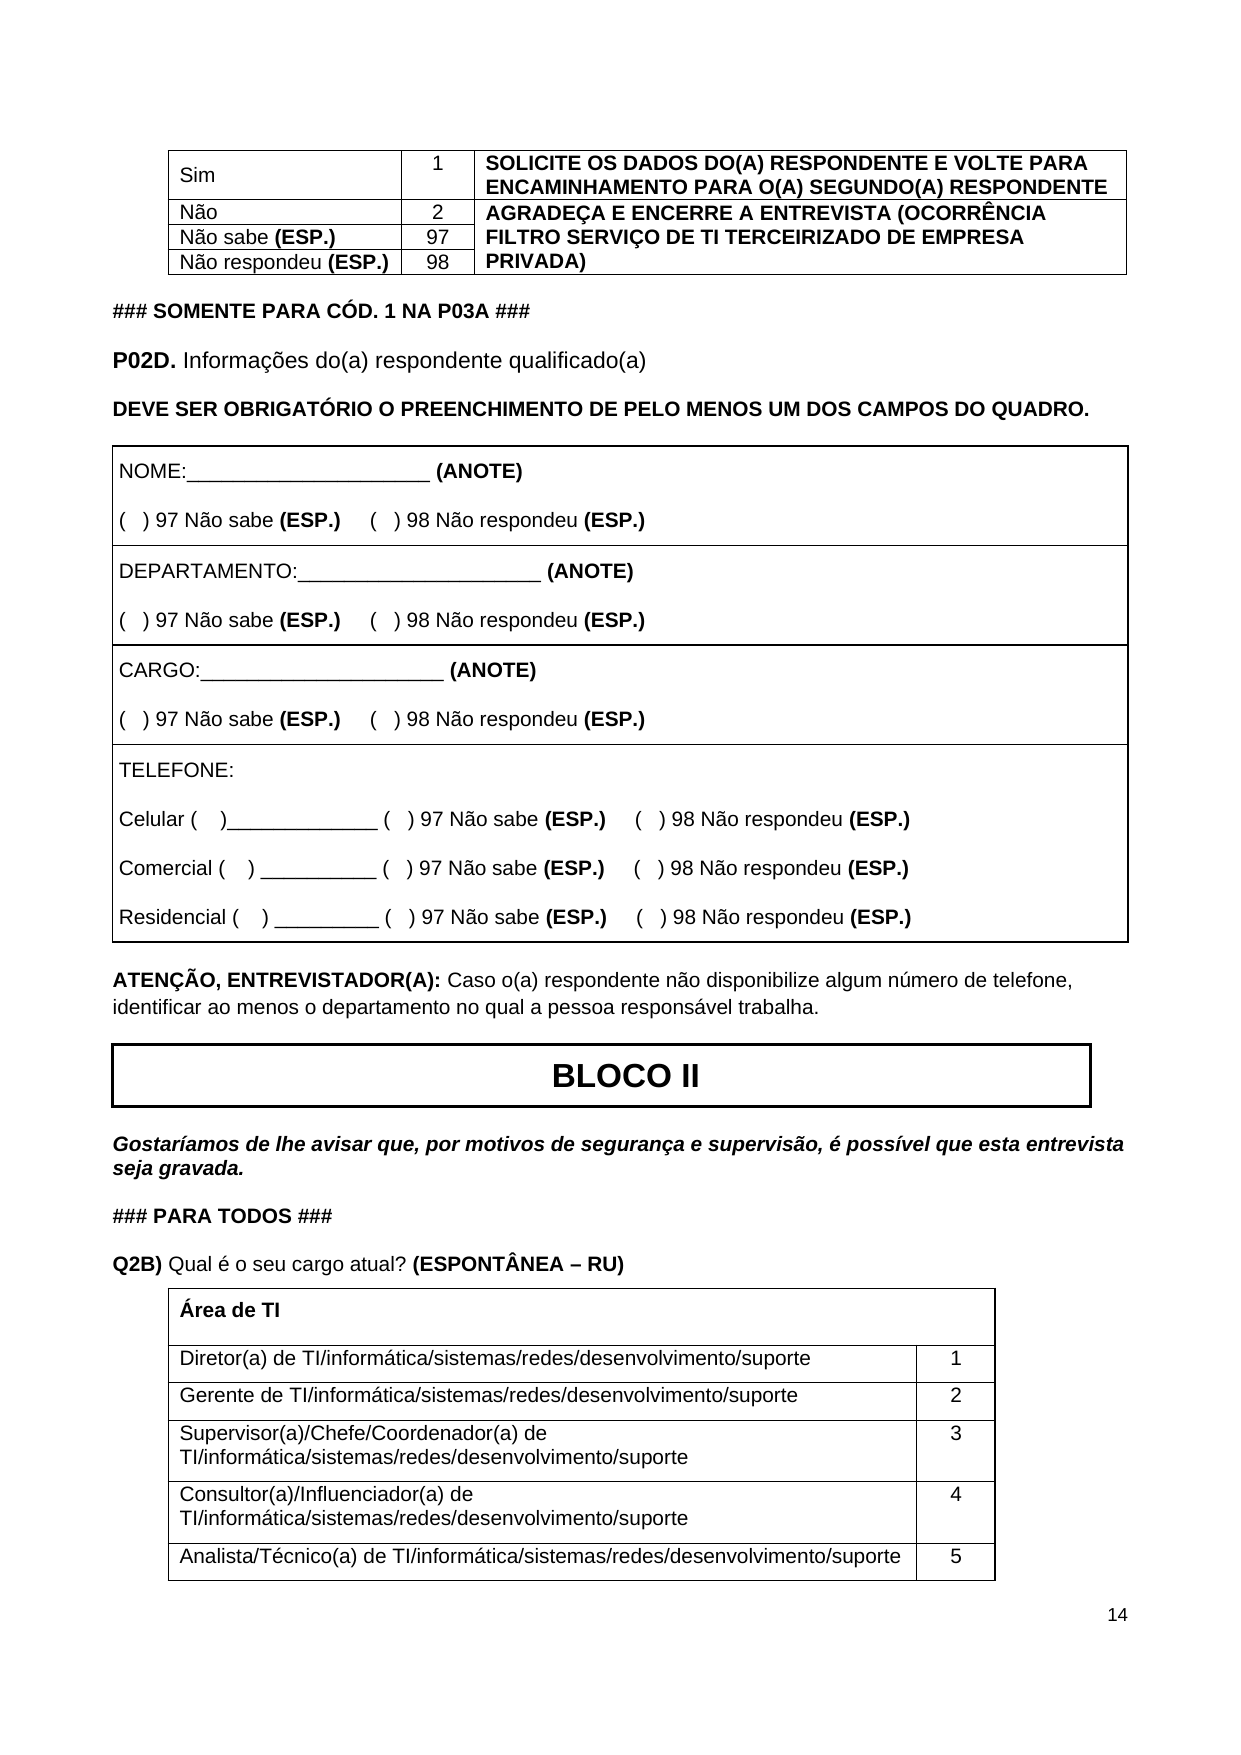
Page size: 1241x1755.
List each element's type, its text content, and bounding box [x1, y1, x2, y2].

text ATENÇÃO, ENTREVISTADOR(A): Caso o(a) respondente não disponibilize algum número de telefone, identificar ao menos o departamento no qual a pessoa responsável trabalha. [112, 967, 1128, 1019]
table_cell TELEFONE: Celular ( )_____________ ( ) 97 Não sabe (ESP.) ( ) 98 Não respondeu (ESP.) Comercial ( ) __________ ( ) 97 Não sabe (ESP.) ( ) 98 Não respondeu (ESP.) Residencial ( ) _________ ( ) 97 Não sabe (ESP.) ( ) 98 Não respondeu (ESP.) [113, 745, 1127, 941]
table_cell DEPARTAMENTO:_____________________ (ANOTE) ( ) 97 Não sabe (ESP.) ( ) 98 Não respondeu (ESP.) [113, 546, 1127, 644]
table_cell 1 [917, 1346, 994, 1382]
table_header Sim [169, 151, 401, 199]
table_header BLOCO II [114, 1046, 1089, 1105]
table_cell 2 [402, 200, 474, 224]
table_header 1 [402, 151, 474, 199]
table_cell Consultor(a)/Influenciador(a) de TI/informática/sistemas/redes/desenvolvimento/suporte [169, 1482, 916, 1542]
table_cell Gerente de TI/informática/sistemas/redes/desenvolvimento/suporte [169, 1383, 916, 1419]
table_cell Analista/Técnico(a) de TI/informática/sistemas/redes/desenvolvimento/suporte [169, 1544, 916, 1580]
table_cell 2 [917, 1383, 994, 1419]
table_cell 98 [402, 250, 474, 274]
table_cell Não [169, 200, 401, 224]
text ### PARA TODOS ### [112, 1204, 1128, 1228]
text Q2B) Qual é o seu cargo atual? (ESPONTÂNEA – RU) [112, 1252, 1128, 1276]
table_cell Não respondeu (ESP.) [169, 250, 401, 274]
table_cell Diretor(a) de TI/informática/sistemas/redes/desenvolvimento/suporte [169, 1346, 916, 1382]
text Gostaríamos de lhe avisar que, por motivos de segurança e supervisão, é possível que esta entrevista seja gravada. [112, 1132, 1128, 1180]
text P02D. Informações do(a) respondente qualificado(a) [112, 347, 1128, 373]
table_cell CARGO:_____________________ (ANOTE) ( ) 97 Não sabe (ESP.) ( ) 98 Não respondeu (ESP.) [113, 646, 1127, 743]
table_header SOLICITE OS DADOS DO(A) RESPONDENTE E VOLTE PARA ENCAMINHAMENTO PARA O(A) SEGUNDO(A) RESPONDENTE [475, 151, 1126, 199]
table_cell 5 [917, 1544, 994, 1580]
text DEVE SER OBRIGATÓRIO O PREENCHIMENTO DE PELO MENOS UM DOS CAMPOS DO QUADRO. [112, 397, 1128, 421]
table_cell Supervisor(a)/Chefe/Coordenador(a) de TI/informática/sistemas/redes/desenvolvimento/suporte [169, 1421, 916, 1481]
table_cell 3 [917, 1421, 994, 1481]
table_cell 4 [917, 1482, 994, 1542]
table_cell AGRADEÇA E ENCERRE A ENTREVISTA (OCORRÊNCIA FILTRO SERVIÇO DE TI TERCEIRIZADO DE EMPRESA PRIVADA) [475, 200, 1126, 274]
table_cell Não sabe (ESP.) [169, 225, 401, 249]
text ### SOMENTE PARA CÓD. 1 NA P03A ### [112, 299, 1128, 323]
table_header Área de TI [169, 1289, 994, 1344]
table_header NOME:_____________________ (ANOTE) ( ) 97 Não sabe (ESP.) ( ) 98 Não respondeu (ESP.) [113, 447, 1127, 544]
table_cell 97 [402, 225, 474, 249]
